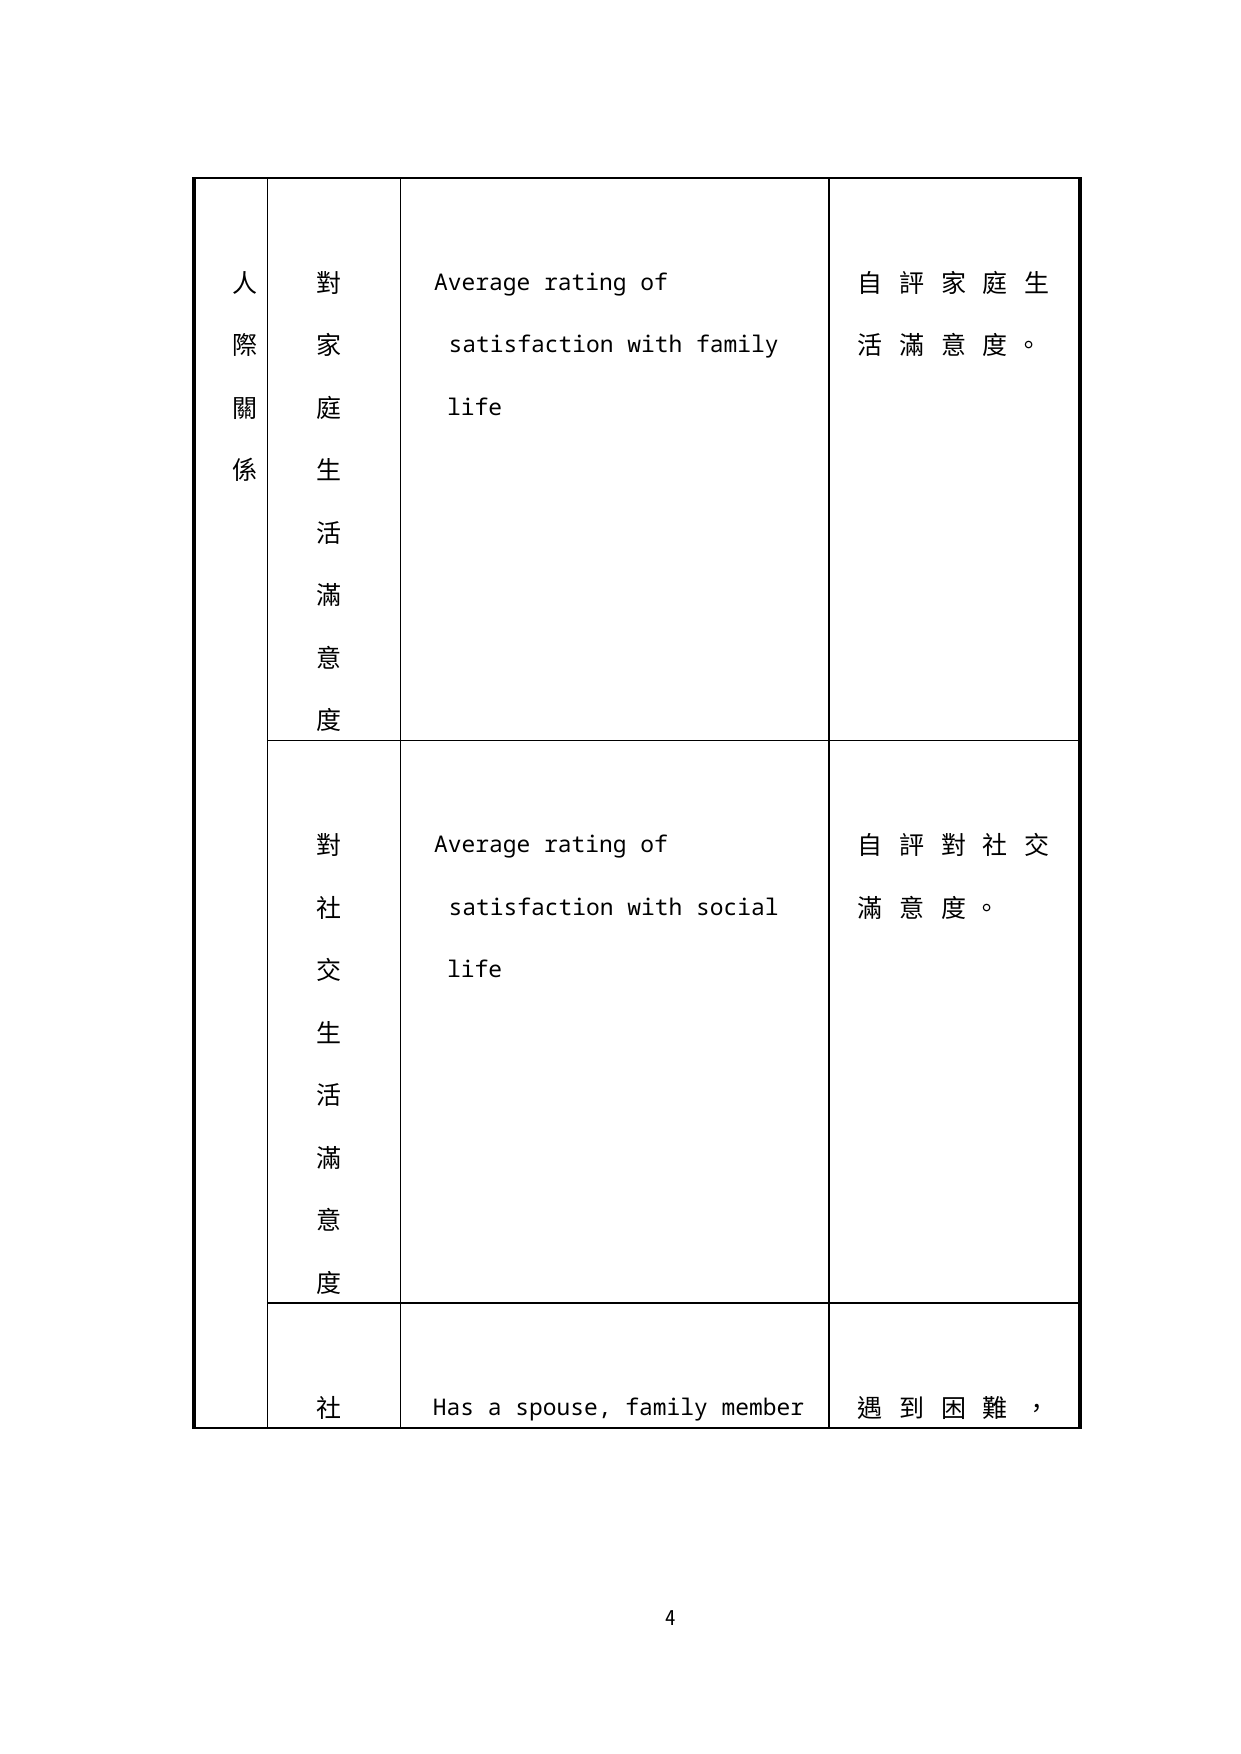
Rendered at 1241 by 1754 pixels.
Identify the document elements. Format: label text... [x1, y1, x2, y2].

table_cell 自評家庭生活滿意度。 [830, 179, 1078, 740]
table_cell Has a spouse, family member [401, 1304, 828, 1427]
table_cell 人際關係 [196, 179, 267, 1427]
table_cell 對家庭生活滿意度 [268, 179, 400, 740]
table_cell 社 [268, 1304, 400, 1427]
table_cell Average rating of satisfaction with social life [401, 741, 828, 1302]
table_cell Average rating of satisfaction with family life [401, 179, 828, 740]
table_cell 對社交生活滿意度 [268, 741, 400, 1302]
table_cell 遇到困難， [830, 1304, 1078, 1427]
table_cell 自評對社交滿意度。 [830, 741, 1078, 1302]
